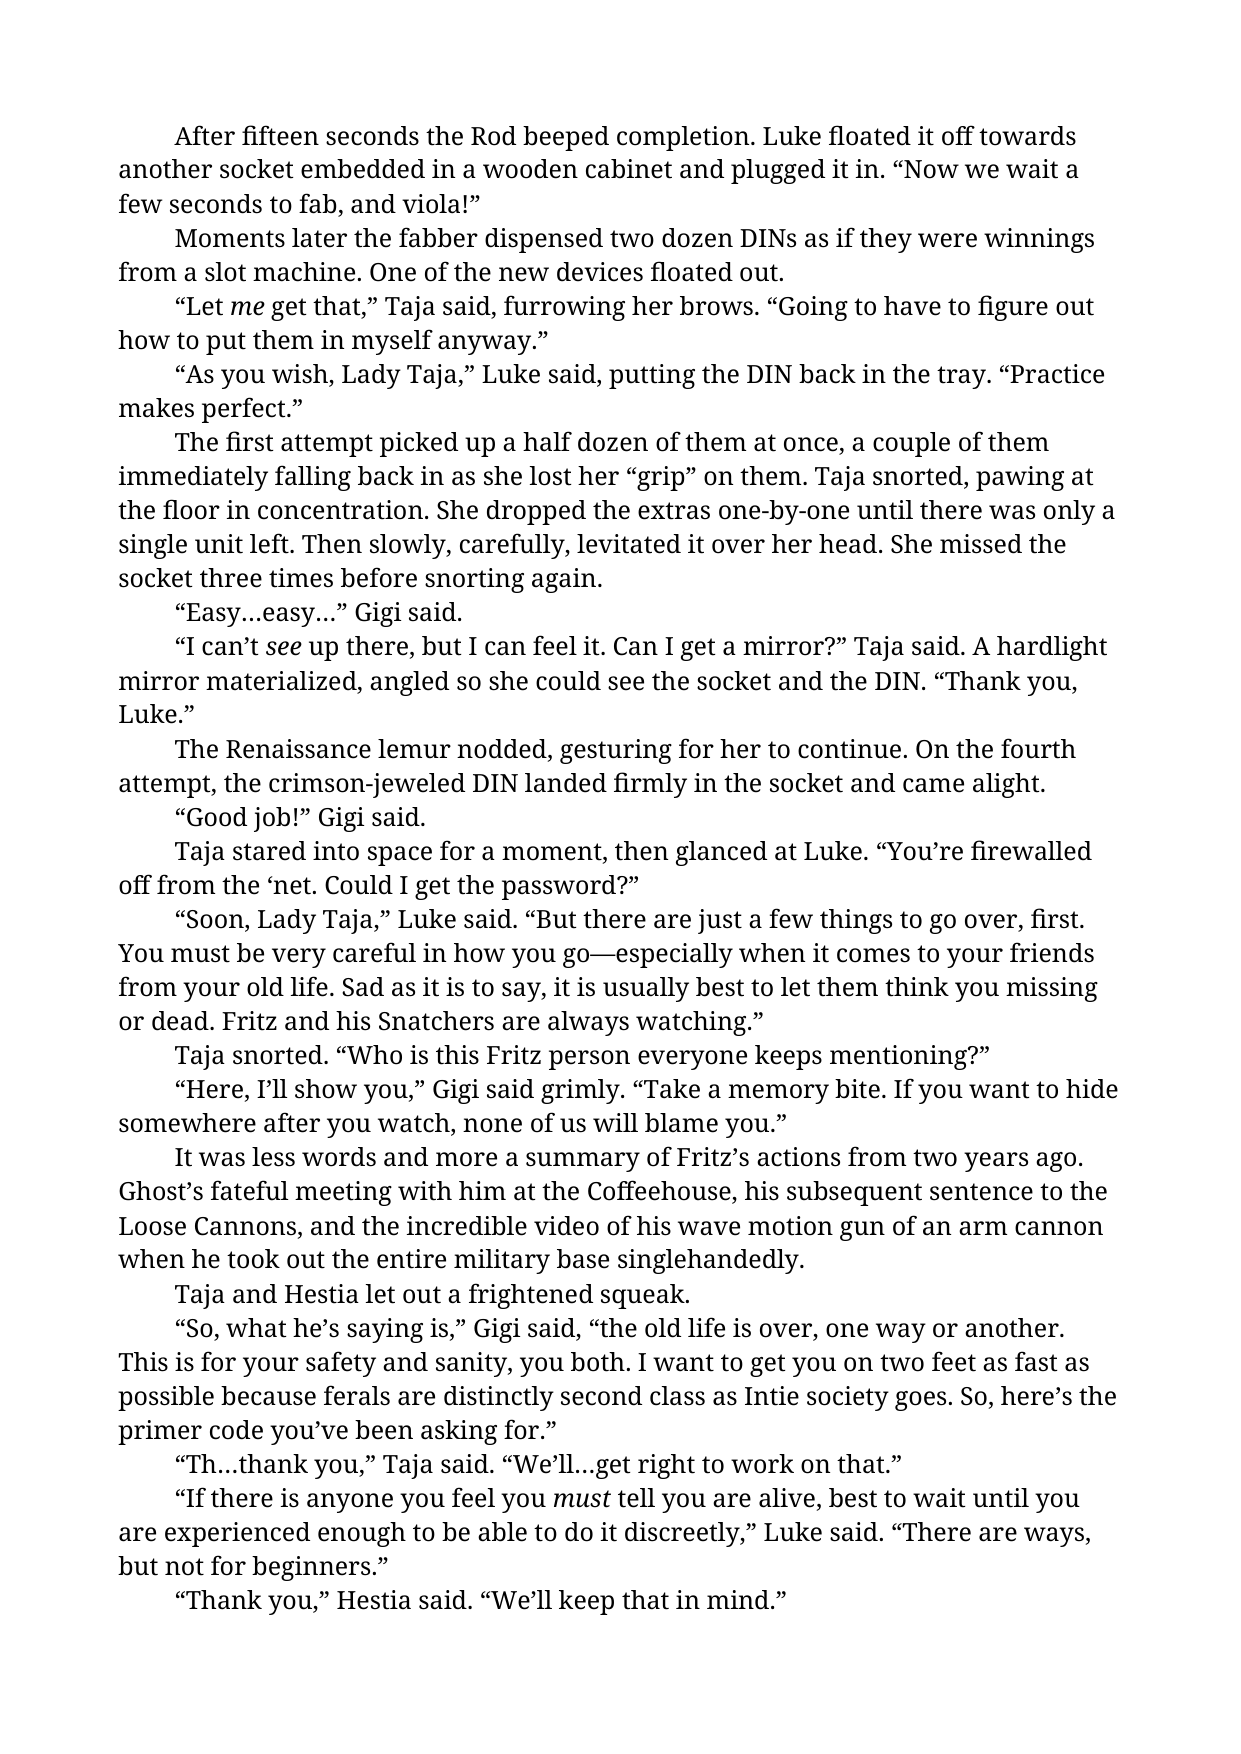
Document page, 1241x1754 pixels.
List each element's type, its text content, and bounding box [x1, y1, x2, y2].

text The first attempt picked up a half dozen of them at once, a couple of them immediately falling back in as she lost her “grip” on them. Taja snorted, pawing at the floor in concentration. She dropped the extras one-by-one until there was only a single unit left. Then slowly, carefully, levitated it over her head. She missed the socket three times before snorting again. [118, 425, 1122, 595]
text Moments later the fabber dispensed two dozen DINs as if they were winnings from a slot machine. One of the new devices floated out. [118, 220, 1122, 288]
text “Good job!” Gigi said. [118, 799, 1122, 833]
text “So, what he’s saying is,” Gigi said, “the old life is over, one way or another. This is for your safety and sanity, you both. I want to get you on two feet as fast as possible because ferals are distinctly second class as Intie society goes. So, here’s the primer code you’ve been asking for.” [118, 1310, 1122, 1447]
text “As you wish, Lady Taja,” Luke said, putting the DIN back in the tray. “Practice makes perfect.” [118, 357, 1122, 425]
text The Renaissance lemur nodded, gesturing for her to continue. On the fourth attempt, the crimson-jeweled DIN landed firmly in the socket and came alight. [118, 731, 1122, 799]
text “Here, I’ll show you,” Gigi said grimly. “Take a memory bite. If you want to hide somewhere after you watch, none of us will blame you.” [118, 1072, 1122, 1140]
text “Soon, Lady Taja,” Luke said. “But there are just a few things to go over, first. You must be very careful in how you go—especially when it comes to your friends from your old life. Sad as it is to say, it is usually best to let them think you missing or dead. Fritz and his Snatchers are always watching.” [118, 902, 1122, 1038]
text “If there is anyone you feel you must tell you are alive, best to wait until you are experienced enough to be able to do it discreetly,” Luke said. “There are ways, but not for beginners.” [118, 1481, 1122, 1583]
text “Easy…easy…” Gigi said. [118, 595, 1122, 629]
text It was less words and more a summary of Fritz’s actions from two years ago. Ghost’s fateful meeting with him at the Coffeehouse, his subsequent sentence to the Loose Cannons, and the incredible video of his wave motion gun of an arm cannon when he took out the entire military base singlehandedly. [118, 1140, 1122, 1276]
text “Thank you,” Hestia said. “We’ll keep that in mind.” [118, 1583, 1122, 1617]
text After fifteen seconds the Rod beeped completion. Luke floated it off towards another socket embedded in a wooden cabinet and plugged it in. “Now we wait a few seconds to fab, and viola!” [118, 118, 1122, 220]
text Taja and Hestia let out a frightened squeak. [118, 1276, 1122, 1310]
text Taja snorted. “Who is this Fritz person everyone keeps mentioning?” [118, 1038, 1122, 1072]
text Taja stared into space for a moment, then glanced at Luke. “You’re firewalled off from the ‘net. Could I get the password?” [118, 833, 1122, 902]
text “Let me get that,” Taja said, furrowing her brows. “Going to have to figure out how to put them in myself anyway.” [118, 288, 1122, 357]
text “Th…thank you,” Taja said. “We’ll…get right to work on that.” [118, 1447, 1122, 1481]
text “I can’t see up there, but I can feel it. Can I get a mirror?” Taja said. A hardlight mirror materialized, angled so she could see the socket and the DIN. “Thank you, Luke.” [118, 629, 1122, 731]
